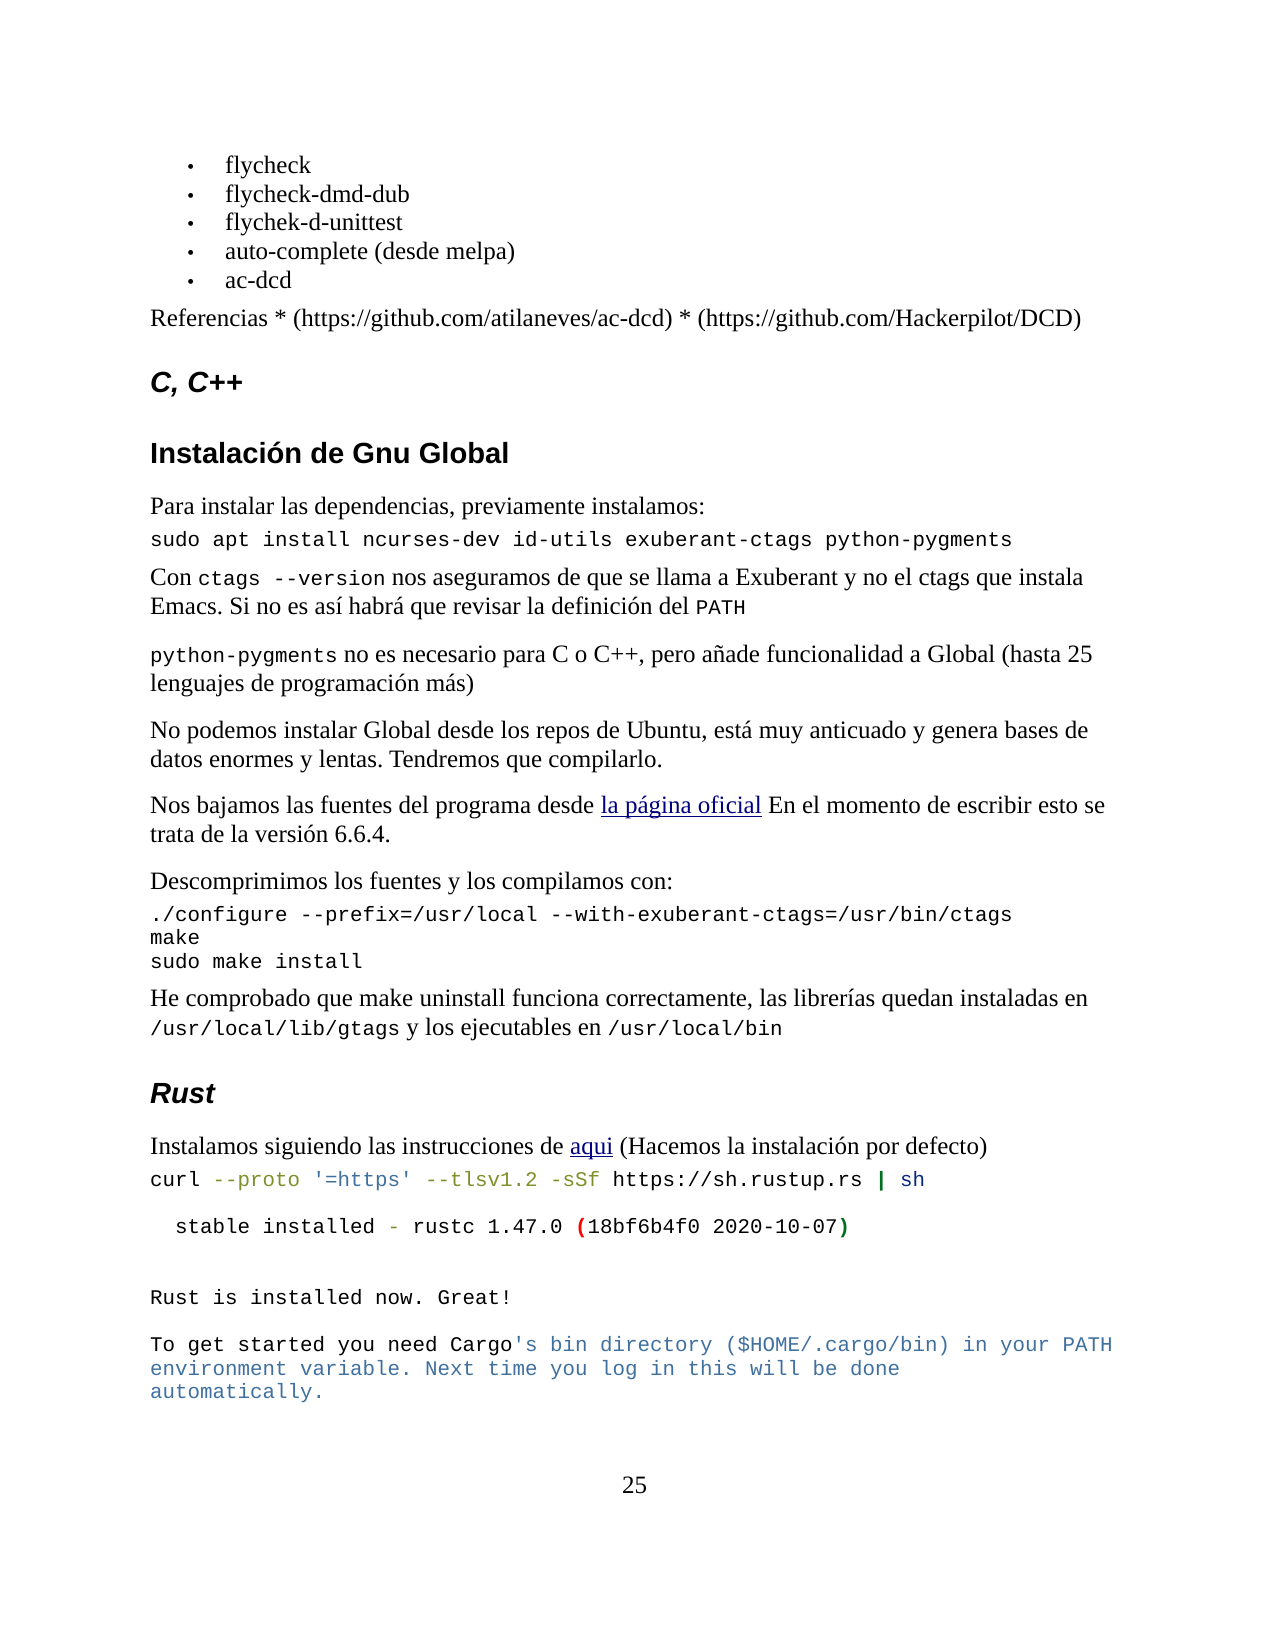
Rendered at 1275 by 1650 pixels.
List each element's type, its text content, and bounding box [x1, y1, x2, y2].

subtitle Rust [150, 1076, 1125, 1109]
list ac-dcd [187, 265, 1125, 294]
list flychek-d-unittest [187, 207, 1125, 236]
text Nos bajamos las fuentes del programa desde la página oficial En el momento de escribir esto se trata de la versión 6.6.4. [150, 791, 1125, 848]
subtitle Instalación de Gnu Global [150, 436, 1125, 470]
list flycheck [187, 150, 1125, 179]
text python-pygments no es necesario para C o C++, pero añade funcionalidad a Global (hasta 25 lenguajes de programación más) [150, 639, 1125, 697]
text sudo make install [150, 951, 1125, 974]
text Con ctags --version nos aseguramos de que se llama a Exuberant y no el ctags que instala Emacs. Si no es así habrá que revisar la definición del PATH [150, 562, 1125, 621]
text stable installed - rustc 1.47.0 (18bf6b4f0 2020-10-07) [150, 1216, 1125, 1239]
text sudo apt install ncurses-dev id-utils exuberant-ctags python-pygments [150, 529, 1125, 553]
list auto-complete (desde melpa) [187, 236, 1125, 265]
text automatically. [150, 1381, 1125, 1405]
text He comprobado que make uninstall funciona correctamente, las librerías quedan instaladas en /usr/local/lib/gtags y los ejecutables en /usr/local/bin [150, 983, 1125, 1042]
text Descomprimimos los fuentes y los compilamos con: [150, 866, 1125, 895]
text Para instalar las dependencias, previamente instalamos: [150, 491, 1125, 520]
subtitle C, C++ [150, 365, 1125, 399]
text No podemos instalar Global desde los repos de Ubuntu, está muy anticuado y genera bases de datos enormes y lentas. Tendremos que compilarlo. [150, 715, 1125, 773]
text Instalamos siguiendo las instrucciones de aqui (Hacemos la instalación por defecto) [150, 1131, 1125, 1159]
list flycheck-dmd-dub [187, 179, 1125, 207]
text ./configure --prefix=/usr/local --with-exuberant-ctags=/usr/bin/ctags [150, 904, 1125, 927]
text environment variable. Next time you log in this will be done [150, 1358, 1125, 1381]
text Rust is installed now. Great! [150, 1287, 1125, 1310]
text make [150, 927, 1125, 951]
text Referencias * (https://github.com/atilaneves/ac-dcd) * (https://github.com/Hackerpilot/DCD) [150, 303, 1125, 331]
text curl --proto '=https' --tlsv1.2 -sSf https://sh.rustup.rs | sh [150, 1168, 1125, 1192]
text To get started you need Cargo's bin directory ($HOME/.cargo/bin) in your PATH [150, 1334, 1125, 1358]
